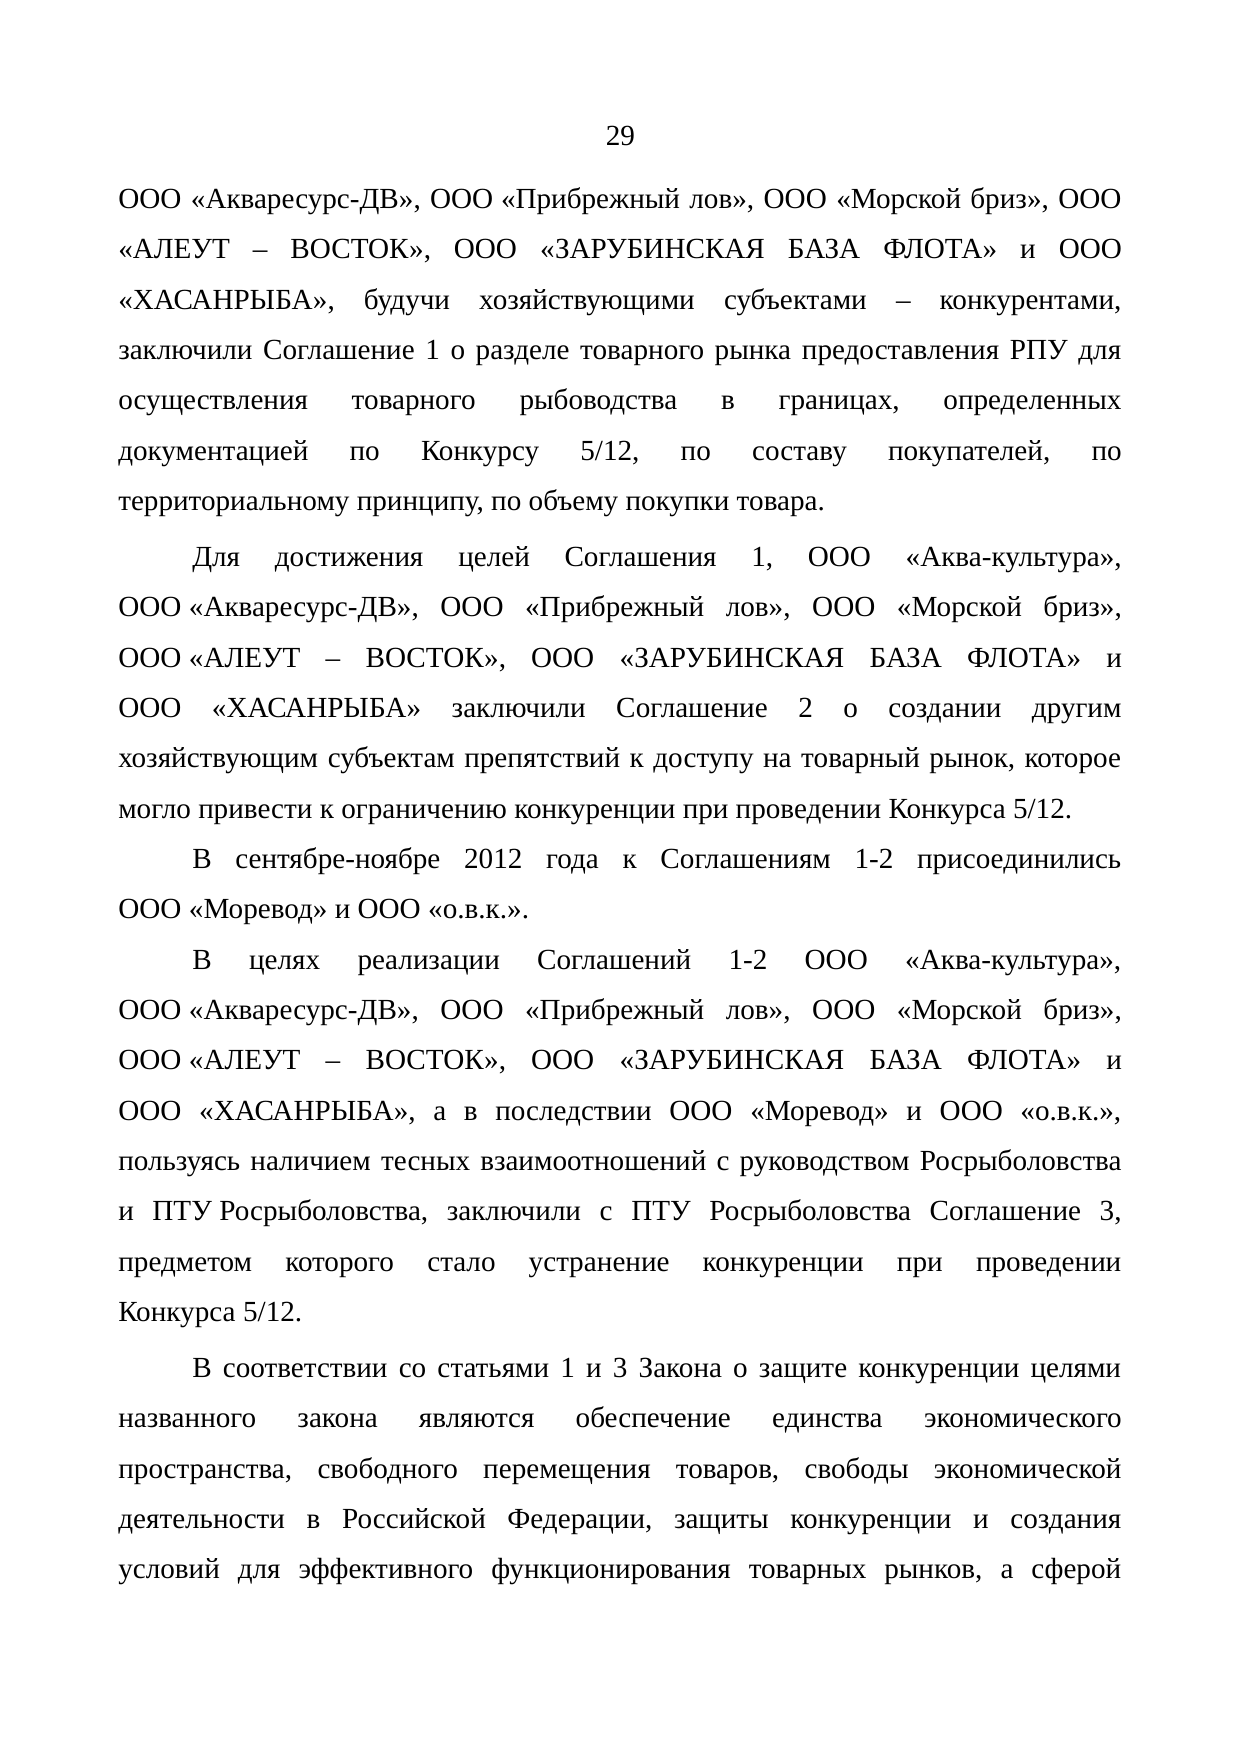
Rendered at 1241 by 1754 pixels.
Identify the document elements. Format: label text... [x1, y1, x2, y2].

text ООО «Акваресурс-ДВ», ООО «Прибрежный лов», ООО «Морской бриз», ООО «АЛЕУТ – ВОСТОК», ООО «ЗАРУБИНСКАЯ БАЗА ФЛОТА» и ООО «ХАСАНРЫБА», будучи хозяйствующими субъектами – конкурентами, заключили Соглашение 1 о разделе товарного рынка предоставления РПУ для осуществления товарного рыбоводства в границах, определенных документацией по Конкурсу 5/12, по составу покупателей, по территориальному принципу, по объему покупки товара. [118, 181, 1122, 517]
text Для достижения целей Соглашения 1, ООО «Аква-культура», ООО «Акваресурс-ДВ», ООО «Прибрежный лов», ООО «Морской бриз», ООО «АЛЕУТ – ВОСТОК», ООО «ЗАРУБИНСКАЯ БАЗА ФЛОТА» и ООО «ХАСАНРЫБА» заключили Соглашение 2 о создании другим хозяйствующим субъектам препятствий к доступу на товарный рынок, которое могло привести к ограничению конкуренции при проведении Конкурса 5/12. [118, 539, 1122, 824]
text В целях реализации Соглашений 1-2 ООО «Аква-культура», ООО «Акваресурс-ДВ», ООО «Прибрежный лов», ООО «Морской бриз», ООО «АЛЕУТ – ВОСТОК», ООО «ЗАРУБИНСКАЯ БАЗА ФЛОТА» и ООО «ХАСАНРЫБА», а в последствии ООО «Моревод» и ООО «о.в.к.», пользуясь наличием тесных взаимоотношений с руководством Росрыболовства и ПТУ Росрыболовства, заключили с ПТУ Росрыболовства Соглашение 3, предметом которого стало устранение конкуренции при проведении Конкурса 5/12. [118, 942, 1122, 1327]
text В сентябре-ноябре 2012 года к Соглашениям 1-2 присоединились ООО «Моревод» и ООО «о.в.к.». [118, 841, 1122, 925]
text В соответствии со статьями 1 и 3 Закона о защите конкуренции целями названного закона являются обеспечение единства экономического пространства, свободного перемещения товаров, свободы экономической деятельности в Российской Федерации, защиты конкуренции и создания условий для эффективного функционирования товарных рынков, а сферой [118, 1350, 1122, 1585]
